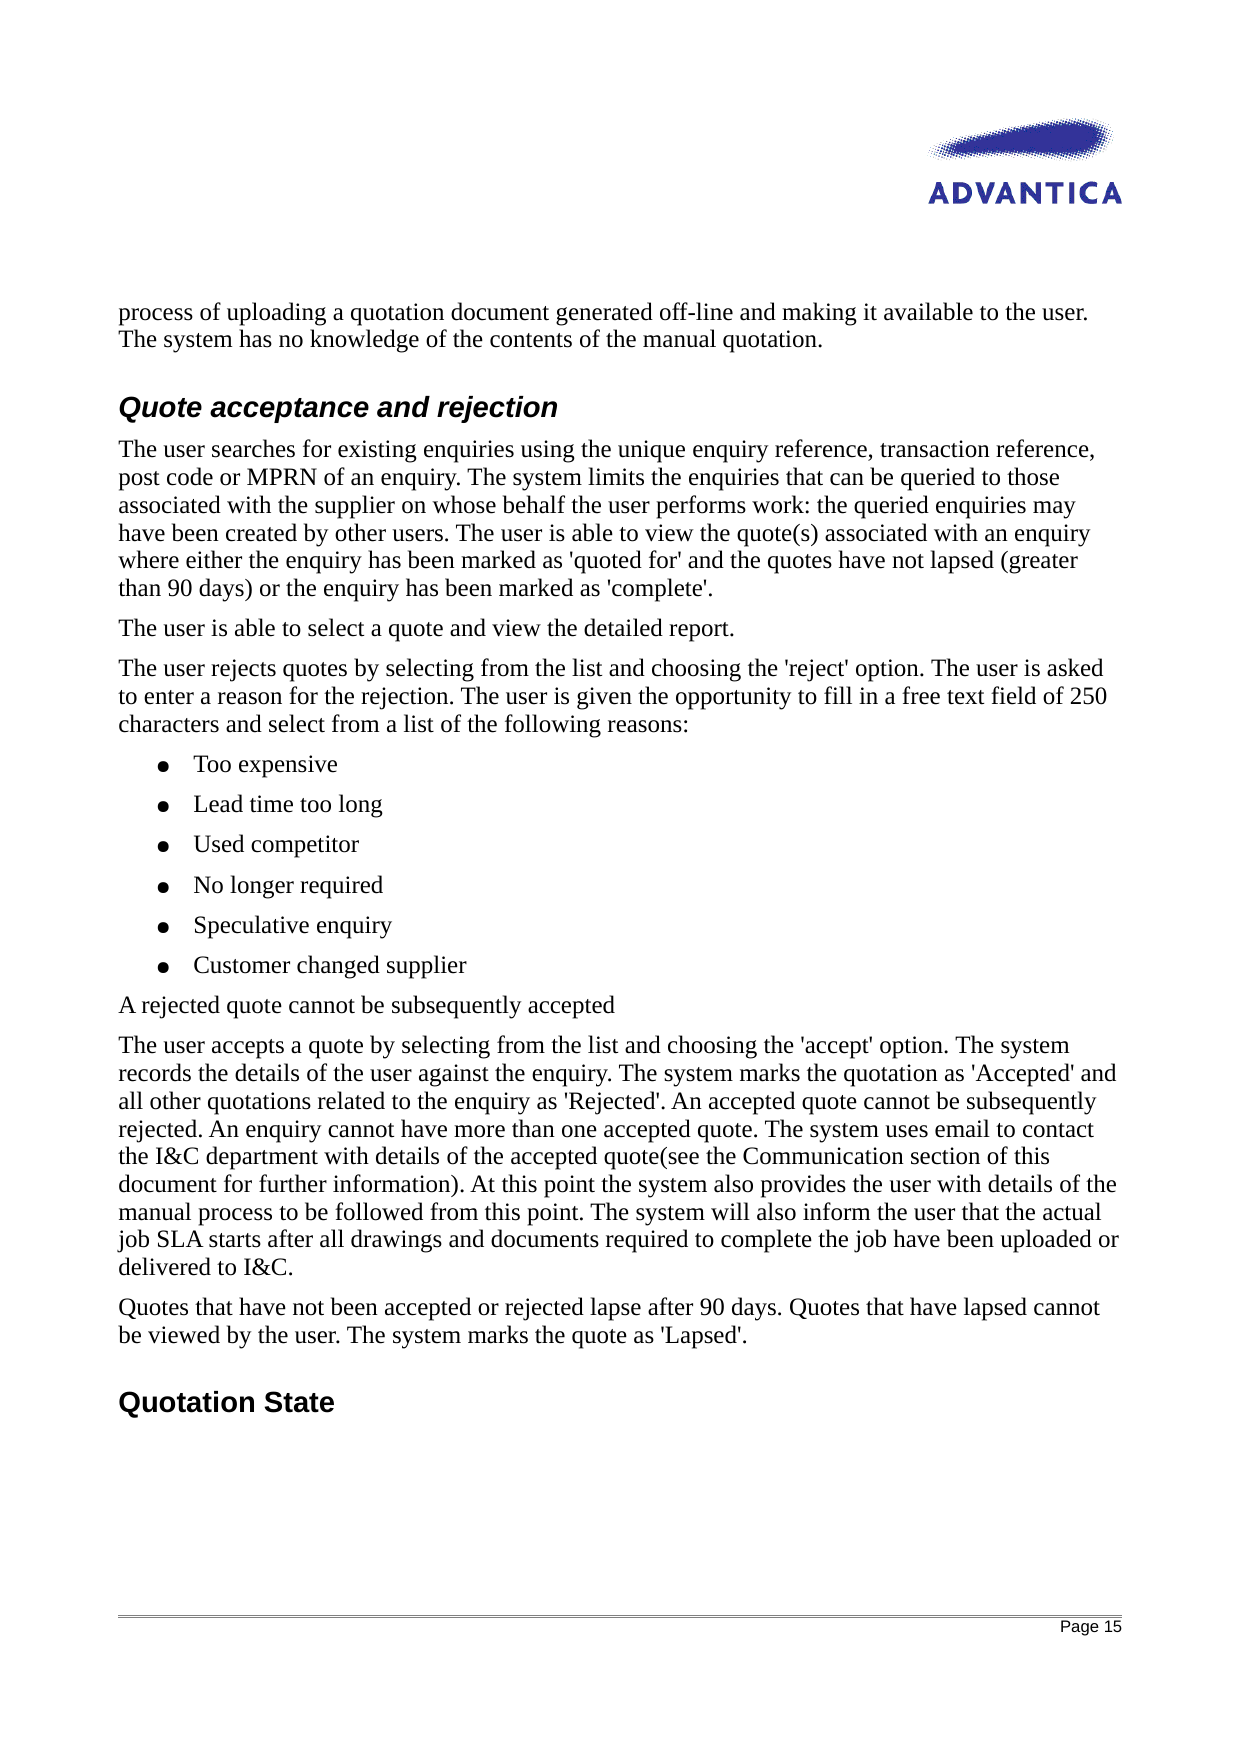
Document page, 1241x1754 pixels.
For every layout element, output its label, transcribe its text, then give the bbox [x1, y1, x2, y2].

text The user rejects quotes by selecting from the list and choosing the 'reject' option. The user is asked to enter a reason for the rejection. The user is given the opportunity to fill in a free text field of 250 characters and select from a list of the following reasons: [118, 654, 1122, 738]
list No longer required [156, 871, 1122, 898]
subtitle Quotation State [118, 1386, 1122, 1419]
list Customer changed supplier [156, 951, 1122, 979]
text A rejected quote cannot be subsequently accepted [118, 991, 1122, 1019]
list Lead time too long [156, 790, 1122, 818]
picture [927, 118, 1122, 204]
text The user searches for existing enquiries using the unique enquiry reference, transaction reference, post code or MPRN of an enquiry. The system limits the enquiries that can be queried to those associated with the supplier on whose behalf the user performs work: the queried enquiries may have been created by other users. The user is able to view the quote(s) associated with an enquiry where either the enquiry has been marked as 'quoted for' and the quotes have not lapsed (greater than 90 days) or the enquiry has been marked as 'complete'. [118, 436, 1122, 602]
text The user accepts a quote by selecting from the list and choosing the 'accept' option. The system records the details of the user against the enquiry. The system marks the quotation as 'Accepted' and all other quotations related to the enquiry as 'Rejected'. An accepted quote cannot be subsequently rejected. An enquiry cannot have more than one accepted quote. The system uses email to contact the I&C department with details of the accepted quote(see the Communication section of this document for further information). At this point the system also provides the user with details of the manual process to be followed from this point. The system will also inform the user that the actual job SLA starts after all drawings and documents required to complete the job have been uploaded or delivered to I&C. [118, 1032, 1122, 1281]
list Speculative enquiry [156, 911, 1122, 939]
text Quotes that have not been accepted or rejected lapse after 90 days. Quotes that have lapsed cannot be viewed by the user. The system marks the quote as 'Lapsed'. [118, 1293, 1122, 1349]
list Used competitor [156, 831, 1122, 858]
text process of uploading a quotation document generated off-line and making it available to the user. The system has no knowledge of the contents of the manual quotation. [118, 298, 1122, 353]
text The user is able to select a quote and view the detailed report. [118, 614, 1122, 642]
subtitle Quote acceptance and rejection [118, 391, 1122, 423]
list Too expensive [156, 750, 1122, 778]
